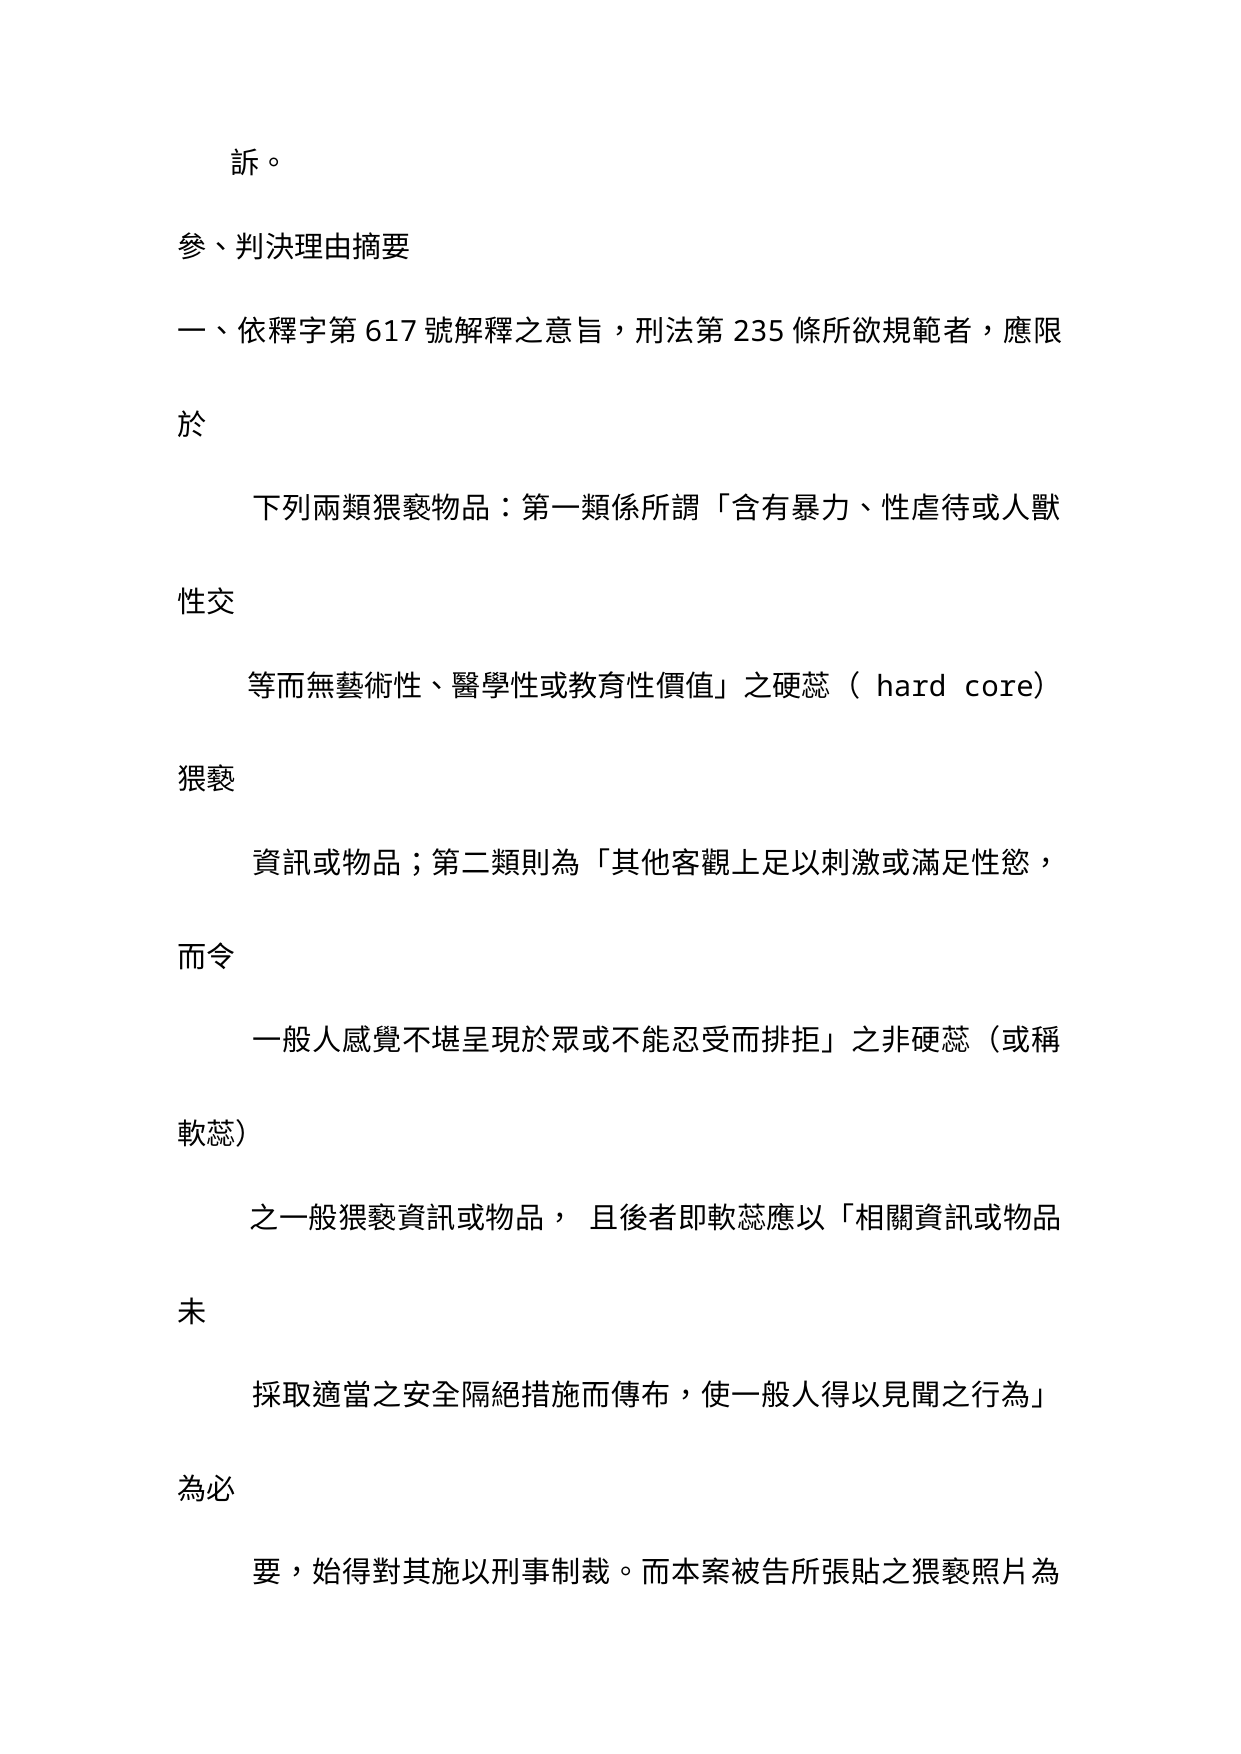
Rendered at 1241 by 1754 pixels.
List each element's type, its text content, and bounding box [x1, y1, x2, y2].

text 一般人感覺不堪呈現於眾或不能忍受而排拒」之非硬蕊（或稱軟蕊） [177, 996, 1063, 1153]
text 訴。 [177, 119, 1063, 182]
text 採取適當之安全隔絕措施而傳布，使一般人得以見聞之行為」為必 [177, 1351, 1063, 1507]
text 資訊或物品；第二類則為「其他客觀上足以刺激或滿足性慾，而令 [177, 819, 1063, 975]
text 下列兩類猥褻物品：第一類係所謂「含有暴力、性虐待或人獸性交 [177, 464, 1063, 621]
text 一、依釋字第617號解釋之意旨，刑法第235條所欲規範者，應限於 [177, 287, 1063, 443]
text 之一般猥褻資訊或物品， 且後者即軟蕊應以「相關資訊或物品未 [177, 1174, 1063, 1330]
text 參、判決理由摘要 [177, 203, 1063, 266]
text 要，始得對其施以刑事制裁。而本案被告所張貼之猥褻照片為 [177, 1529, 1063, 1591]
text 等而無藝術性、醫學性或教育性價值」之硬蕊（ hard core）猥褻 [177, 642, 1063, 798]
